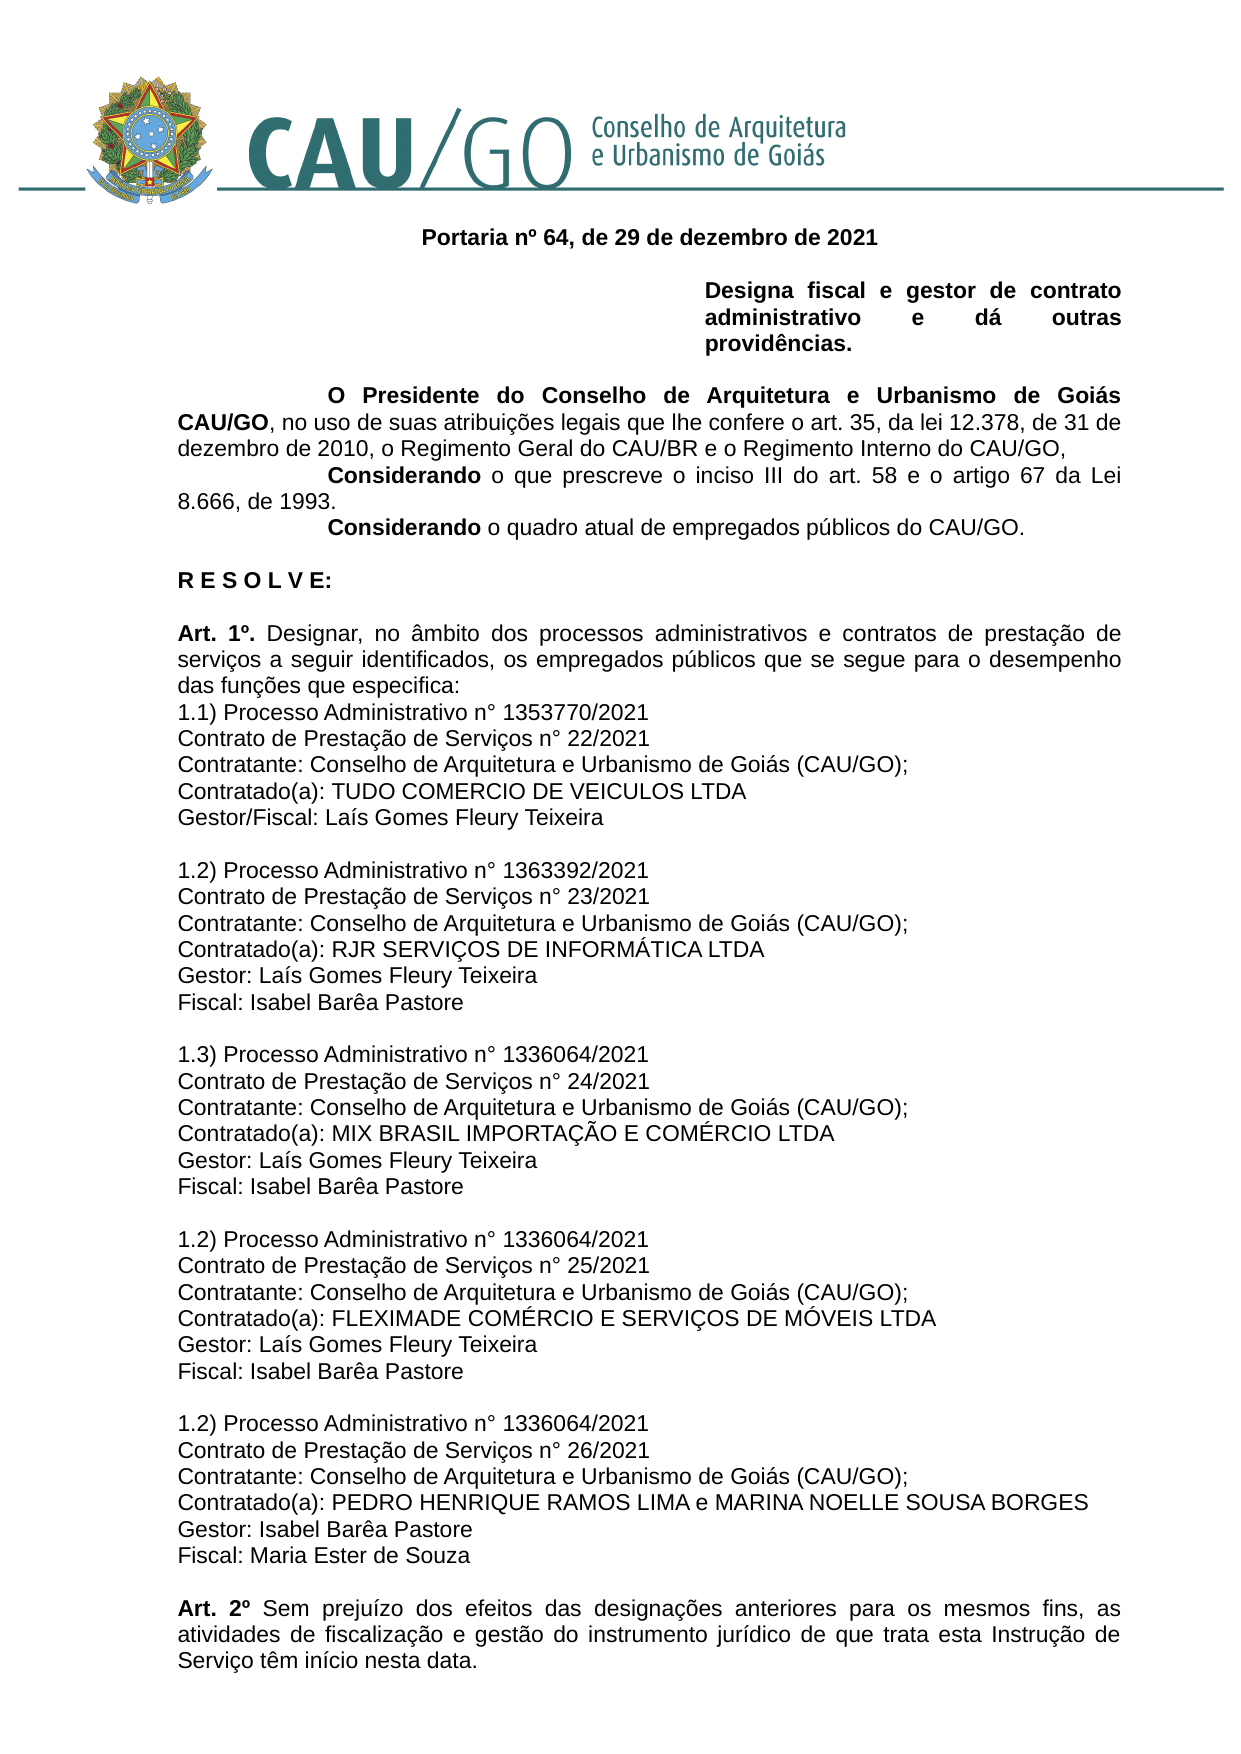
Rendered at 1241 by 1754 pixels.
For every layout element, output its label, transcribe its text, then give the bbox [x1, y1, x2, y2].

text Contratante: Conselho de Arquitetura e Urbanismo de Goiás (CAU/GO); [177, 751, 1122, 778]
text Gestor/Fiscal: Laís Gomes Fleury Teixeira [177, 804, 1122, 831]
text Fiscal: Maria Ester de Souza [177, 1542, 1122, 1568]
text Contratado(a): RJR SERVIÇOS DE INFORMÁTICA LTDA [177, 936, 1122, 962]
text Contratante: Conselho de Arquitetura e Urbanismo de Goiás (CAU/GO); [177, 909, 1122, 936]
text R E S O L V E: [177, 567, 1122, 593]
text 1.2) Processo Administrativo n° 1336064/2021 [177, 1226, 1122, 1252]
text 1.2) Processo Administrativo n° 1336064/2021 [177, 1410, 1122, 1437]
text Contratante: Conselho de Arquitetura e Urbanismo de Goiás (CAU/GO); [177, 1463, 1122, 1489]
text Contratado(a): TUDO COMERCIO DE VEICULOS LTDA [177, 778, 1122, 804]
text Art. 2º Sem prejuízo dos efeitos das designações anteriores para os mesmos fins, as atividades de fiscalização e gestão do instrumento jurídico de que trata esta Instrução de Serviço têm início nesta data. [177, 1595, 1122, 1674]
text Contratado(a): FLEXIMADE COMÉRCIO E SERVIÇOS DE MÓVEIS LTDA [177, 1305, 1122, 1331]
text 1.3) Processo Administrativo n° 1336064/2021 [177, 1041, 1122, 1068]
text O Presidente do Conselho de Arquitetura e Urbanismo de Goiás CAU/GO, no uso de suas atribuições legais que lhe confere o art. 35, da lei 12.378, de 31 de dezembro de 2010, o Regimento Geral do CAU/BR e o Regimento Interno do CAU/GO, [177, 382, 1122, 462]
text Gestor: Laís Gomes Fleury Teixeira [177, 1331, 1122, 1358]
text Portaria nº 64, de 29 de dezembro de 2021 [177, 224, 1122, 251]
text Considerando o que prescreve o inciso III do art. 58 e o artigo 67 da Lei 8.666, de 1993. [177, 462, 1122, 514]
text Considerando o quadro atual de empregados públicos do CAU/GO. [177, 514, 1122, 541]
text 1.1) Processo Administrativo n° 1353770/2021 [177, 699, 1122, 725]
text Contrato de Prestação de Serviços n° 26/2021 [177, 1437, 1122, 1463]
text Art. 1º. Designar, no âmbito dos processos administrativos e contratos de prestação de serviços a seguir identificados, os empregados públicos que se segue para o desempenho das funções que especifica: [177, 620, 1122, 699]
text Fiscal: Isabel Barêa Pastore [177, 989, 1122, 1015]
text Gestor: Isabel Barêa Pastore [177, 1516, 1122, 1542]
text Gestor: Laís Gomes Fleury Teixeira [177, 1147, 1122, 1173]
text Contratante: Conselho de Arquitetura e Urbanismo de Goiás (CAU/GO); [177, 1278, 1122, 1305]
text Contratado(a): MIX BRASIL IMPORTAÇÃO E COMÉRCIO LTDA [177, 1120, 1122, 1147]
text Contrato de Prestação de Serviços n° 23/2021 [177, 883, 1122, 909]
text Designa fiscal e gestor de contrato administrativo e dá outras providências. [704, 277, 1122, 356]
text Gestor: Laís Gomes Fleury Teixeira [177, 962, 1122, 989]
text 1.2) Processo Administrativo n° 1363392/2021 [177, 857, 1122, 883]
text Contratante: Conselho de Arquitetura e Urbanismo de Goiás (CAU/GO); [177, 1094, 1122, 1120]
text Contrato de Prestação de Serviços n° 25/2021 [177, 1252, 1122, 1278]
text Fiscal: Isabel Barêa Pastore [177, 1173, 1122, 1199]
text Contratado(a): PEDRO HENRIQUE RAMOS LIMA e MARINA NOELLE SOUSA BORGES [177, 1489, 1122, 1516]
text Contrato de Prestação de Serviços n° 22/2021 [177, 725, 1122, 751]
text Contrato de Prestação de Serviços n° 24/2021 [177, 1068, 1122, 1094]
text Fiscal: Isabel Barêa Pastore [177, 1358, 1122, 1384]
